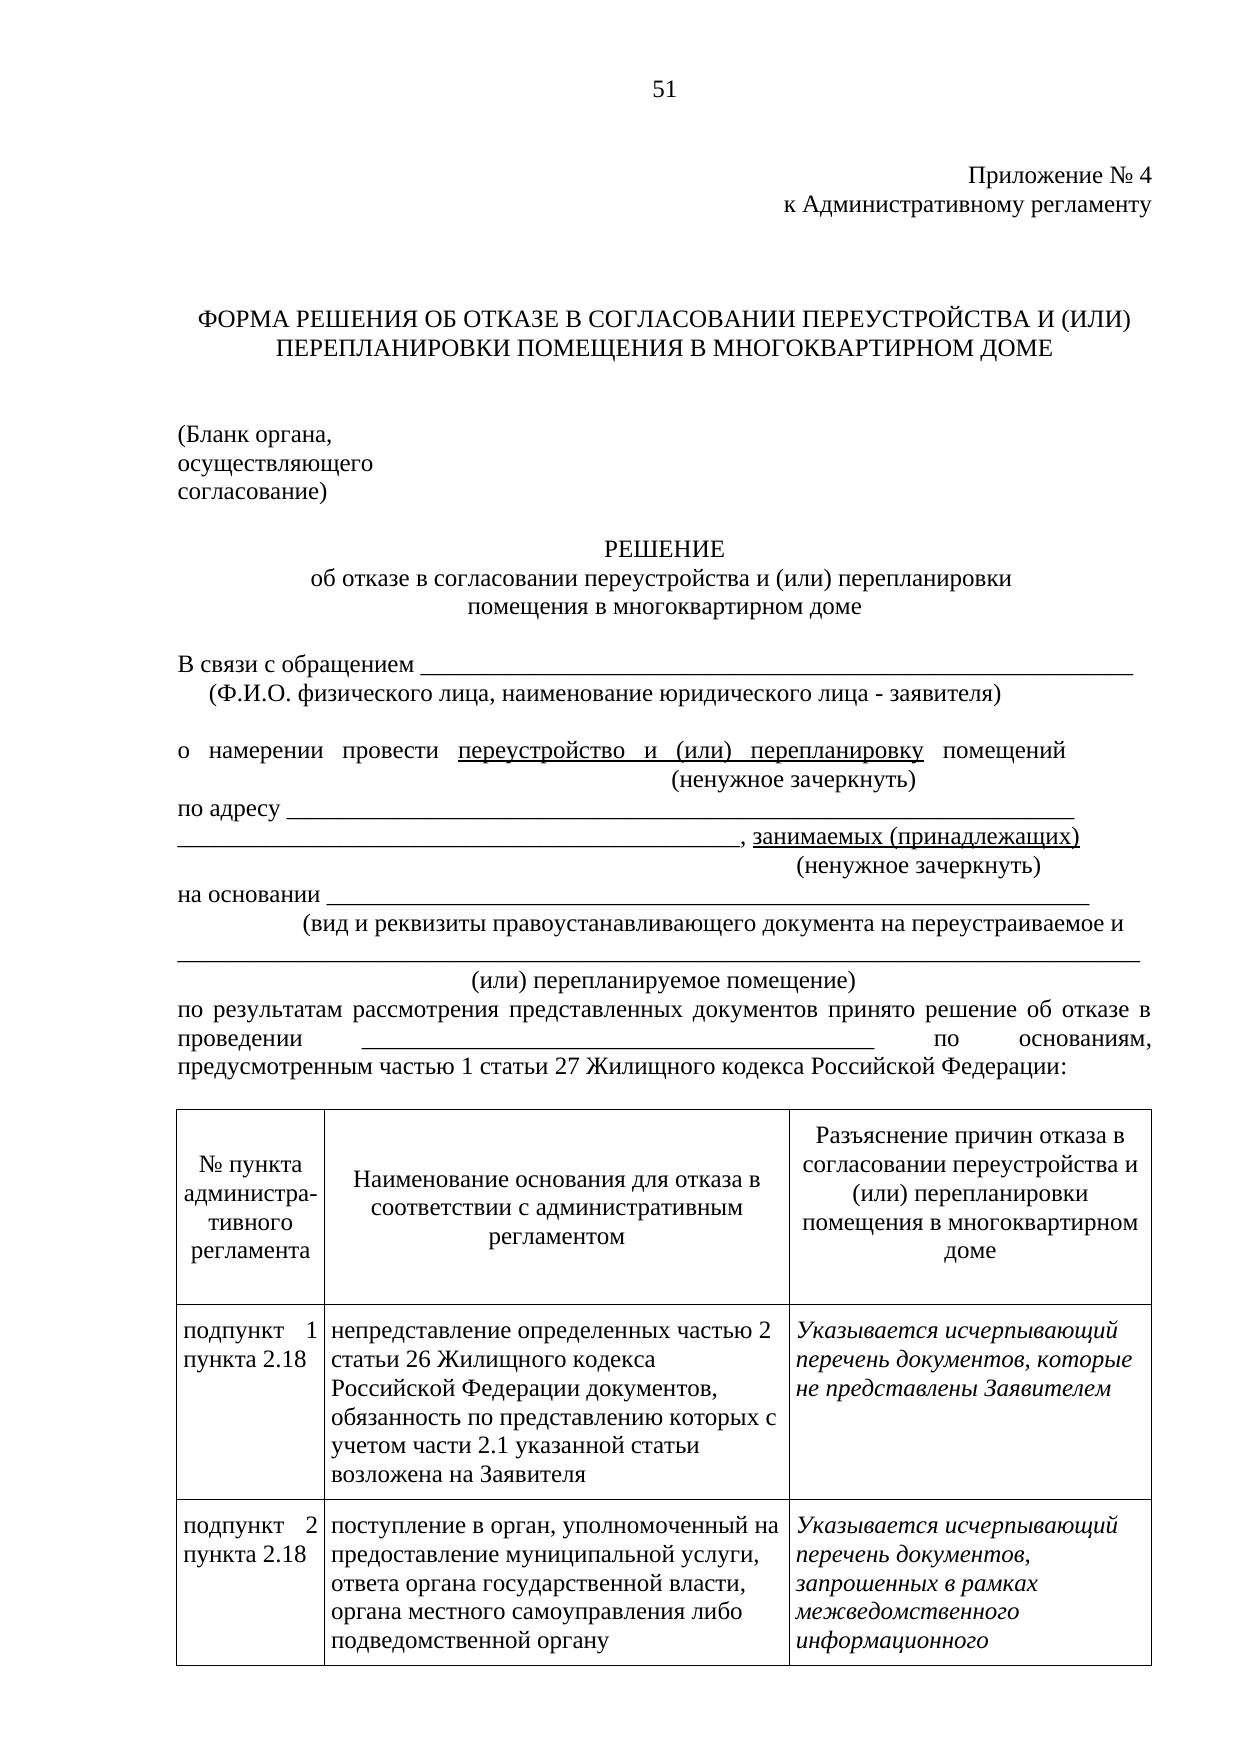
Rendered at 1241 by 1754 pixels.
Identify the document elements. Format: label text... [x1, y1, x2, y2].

text _____________________________________________________________________________ [177, 936, 1152, 965]
table_header Разъяснение причин отказа в согласовании переустройства и (или) перепланировки помещения в многоквартирном доме [790, 1110, 1151, 1304]
text о намерении провести переустройство и (или) перепланировку помещений [177, 735, 1152, 764]
text Приложение № 4 [679, 160, 1152, 189]
text _____________________________________________, занимаемых (принадлежащих) [177, 821, 1152, 850]
table_cell Указывается исчерпывающий перечень документов, запрошенных в рамках межведомственного информационного [790, 1500, 1151, 1664]
text (Бланк органа, [177, 419, 1152, 448]
text согласование) [177, 476, 1152, 505]
text на основании _____________________________________________________________ [177, 879, 1152, 908]
text (вид и реквизиты правоустанавливающего документа на переустраиваемое и [177, 908, 1152, 936]
text по адресу _______________________________________________________________ [177, 793, 1152, 821]
text помещения в многоквартирном доме [177, 591, 1152, 620]
text (ненужное зачеркнуть) [177, 764, 1152, 793]
table_cell подпункт 2 пункта 2.18 [177, 1500, 324, 1664]
text В связи с обращением _________________________________________________________ [177, 649, 1152, 678]
table_header Наименование основания для отказа в соответствии с административным регламентом [325, 1110, 789, 1304]
text ФОРМА РЕШЕНИЯ ОБ ОТКАЗЕ В СОГЛАСОВАНИИ ПЕРЕУСТРОЙСТВА И (ИЛИ) ПЕРЕПЛАНИРОВКИ ПОМЕЩЕНИЯ В МНОГОКВАРТИРНОМ ДОМЕ [177, 304, 1152, 361]
text по результатам рассмотрения представленных документов принято решение об отказе в проведении _________________________________________ по основаниям, предусмотренным частью 1 статьи 27 Жилищного кодекса Российской Федерации: [177, 994, 1152, 1080]
table_cell подпункт 1 пункта 2.18 [177, 1305, 324, 1498]
table_cell поступление в орган, уполномоченный на предоставление муниципальной услуги, ответа органа государственной власти, органа местного самоуправления либо подведомственной органу [325, 1500, 789, 1664]
text осуществляющего [177, 448, 1152, 476]
table_cell непредставление определенных частью 2 статьи 26 Жилищного кодекса Российской Федерации документов, обязанность по представлению которых с учетом части 2.1 указанной статьи возложена на Заявителя [325, 1305, 789, 1498]
text (ненужное зачеркнуть) [177, 850, 1152, 879]
text об отказе в согласовании переустройства и (или) перепланировки [177, 563, 1152, 591]
text к Административному регламенту [679, 189, 1152, 218]
text (или) перепланируемое помещение) [177, 965, 1152, 994]
table_cell Указывается исчерпывающий перечень документов, которые не представлены Заявителем [790, 1305, 1151, 1498]
text РЕШЕНИЕ [177, 534, 1152, 563]
table_header № пункта администра-тивного регламента [177, 1110, 324, 1304]
text (Ф.И.О. физического лица, наименование юридического лица - заявителя) [177, 678, 1152, 706]
